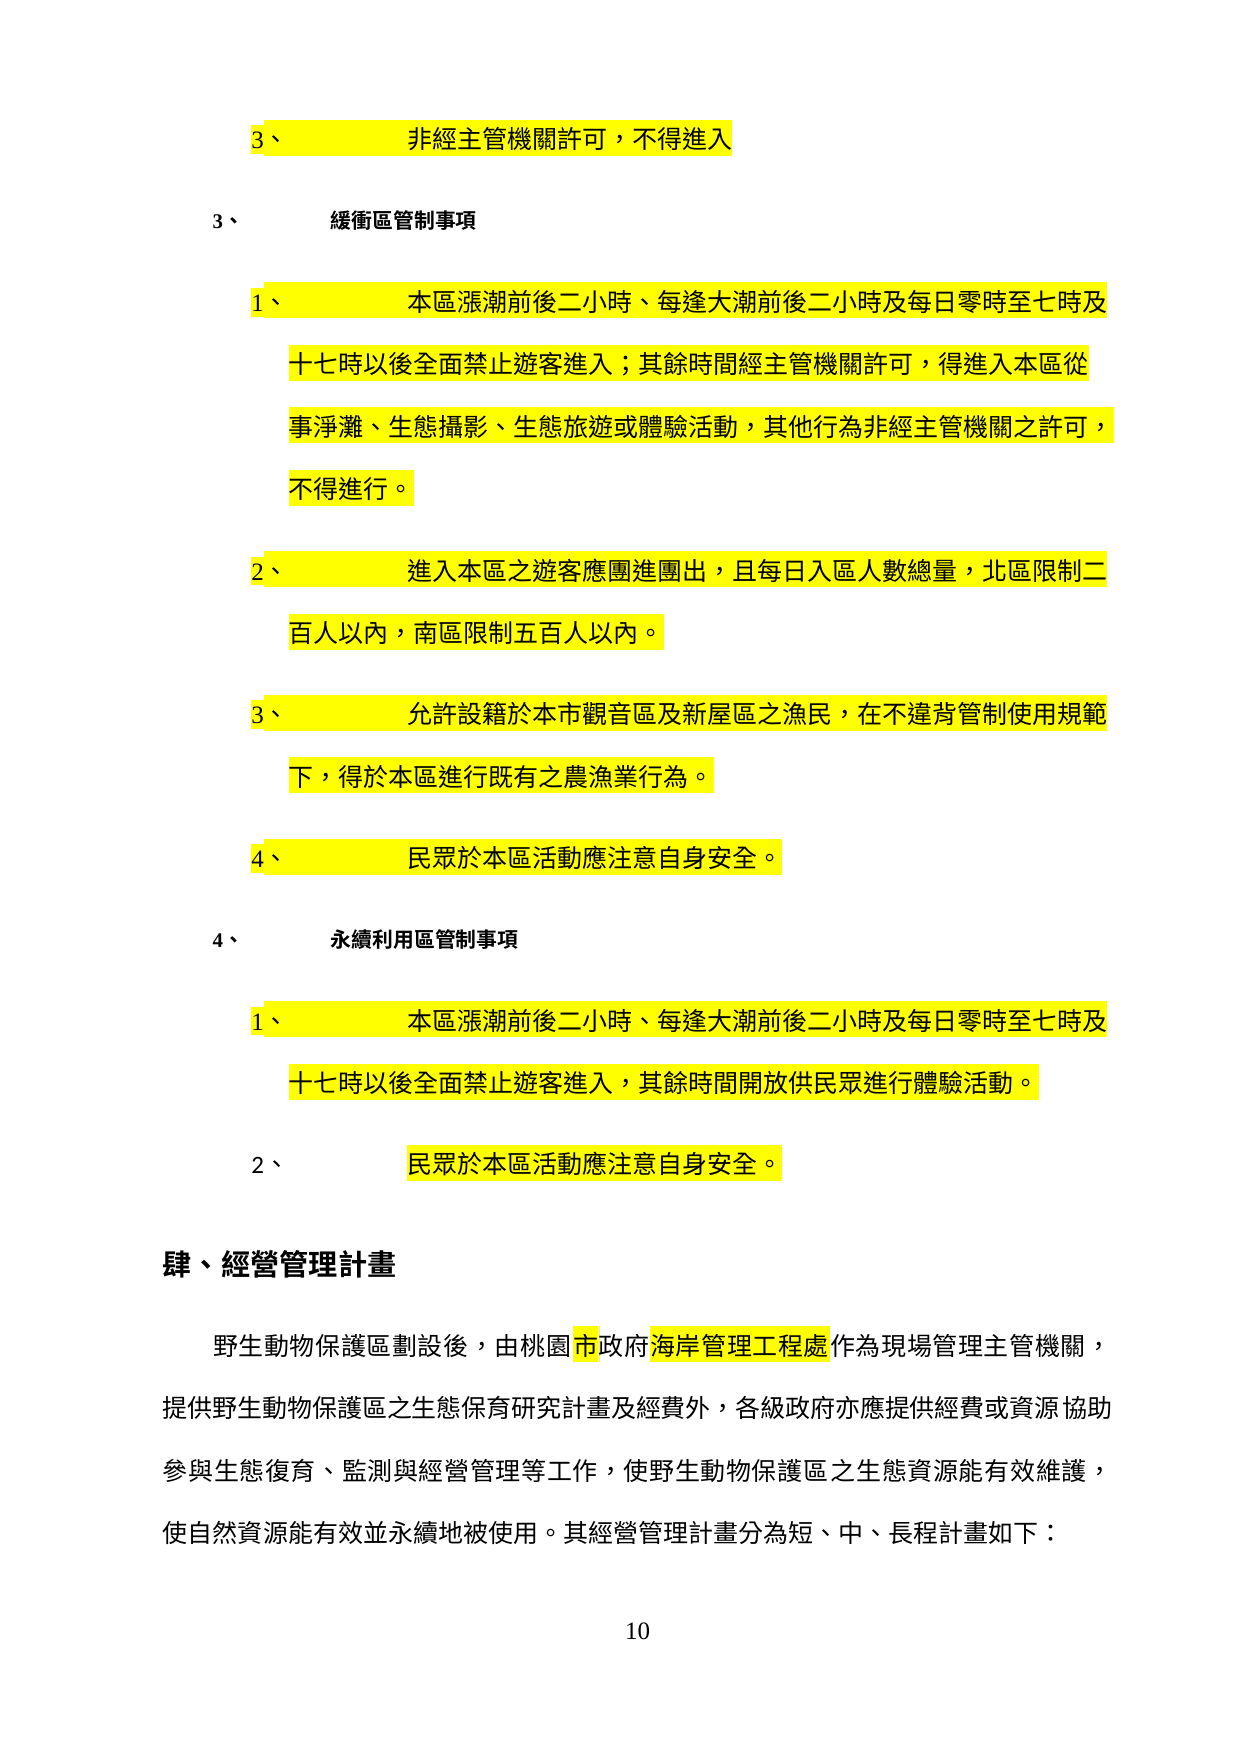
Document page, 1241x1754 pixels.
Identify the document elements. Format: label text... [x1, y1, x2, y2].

list 緩衝區管制事項 [212, 177, 1112, 240]
list 永續利用區管制事項 [212, 896, 1112, 959]
text 野生動物保護區劃設後，由桃園市政府海岸管理工程處作為現場管理主管機關，提供野生動物保護區之生態保育研究計畫及經費外，各級政府亦應提供經費或資源協助參與生態復育、監測與經營管理等工作，使野生動物保護區之生態資源能有效維護，使自然資源能有效並永續地被使用。其經營管理計畫分為短、中、長程計畫如下： [162, 1302, 1112, 1552]
list 本區漲潮前後二小時、每逢大潮前後二小時及每日零時至七時及十七時以後全面禁止遊客進入，其餘時間開放供民眾進行體驗活動。 [251, 977, 1112, 1102]
list 非經主管機關許可，不得進入 [251, 96, 1112, 159]
list 本區漲潮前後二小時、每逢大潮前後二小時及每日零時至七時及十七時以後全面禁止遊客進入；其餘時間經主管機關許可，得進入本區從事淨灘、生態攝影、生態旅遊或體驗活動，其他行為非經主管機關之許可，不得進行。 [251, 259, 1112, 509]
list 民眾於本區活動應注意自身安全。 [251, 815, 1112, 877]
list 民眾於本區活動應注意自身安全。 [251, 1121, 1112, 1184]
list 經營管理計畫 [162, 1221, 1112, 1284]
list 允許設籍於本市觀音區及新屋區之漁民，在不違背管制使用規範下，得於本區進行既有之農漁業行為。 [251, 671, 1112, 796]
list 進入本區之遊客應團進團出，且每日入區人數總量，北區限制二百人以內，南區限制五百人以內。 [251, 527, 1112, 652]
